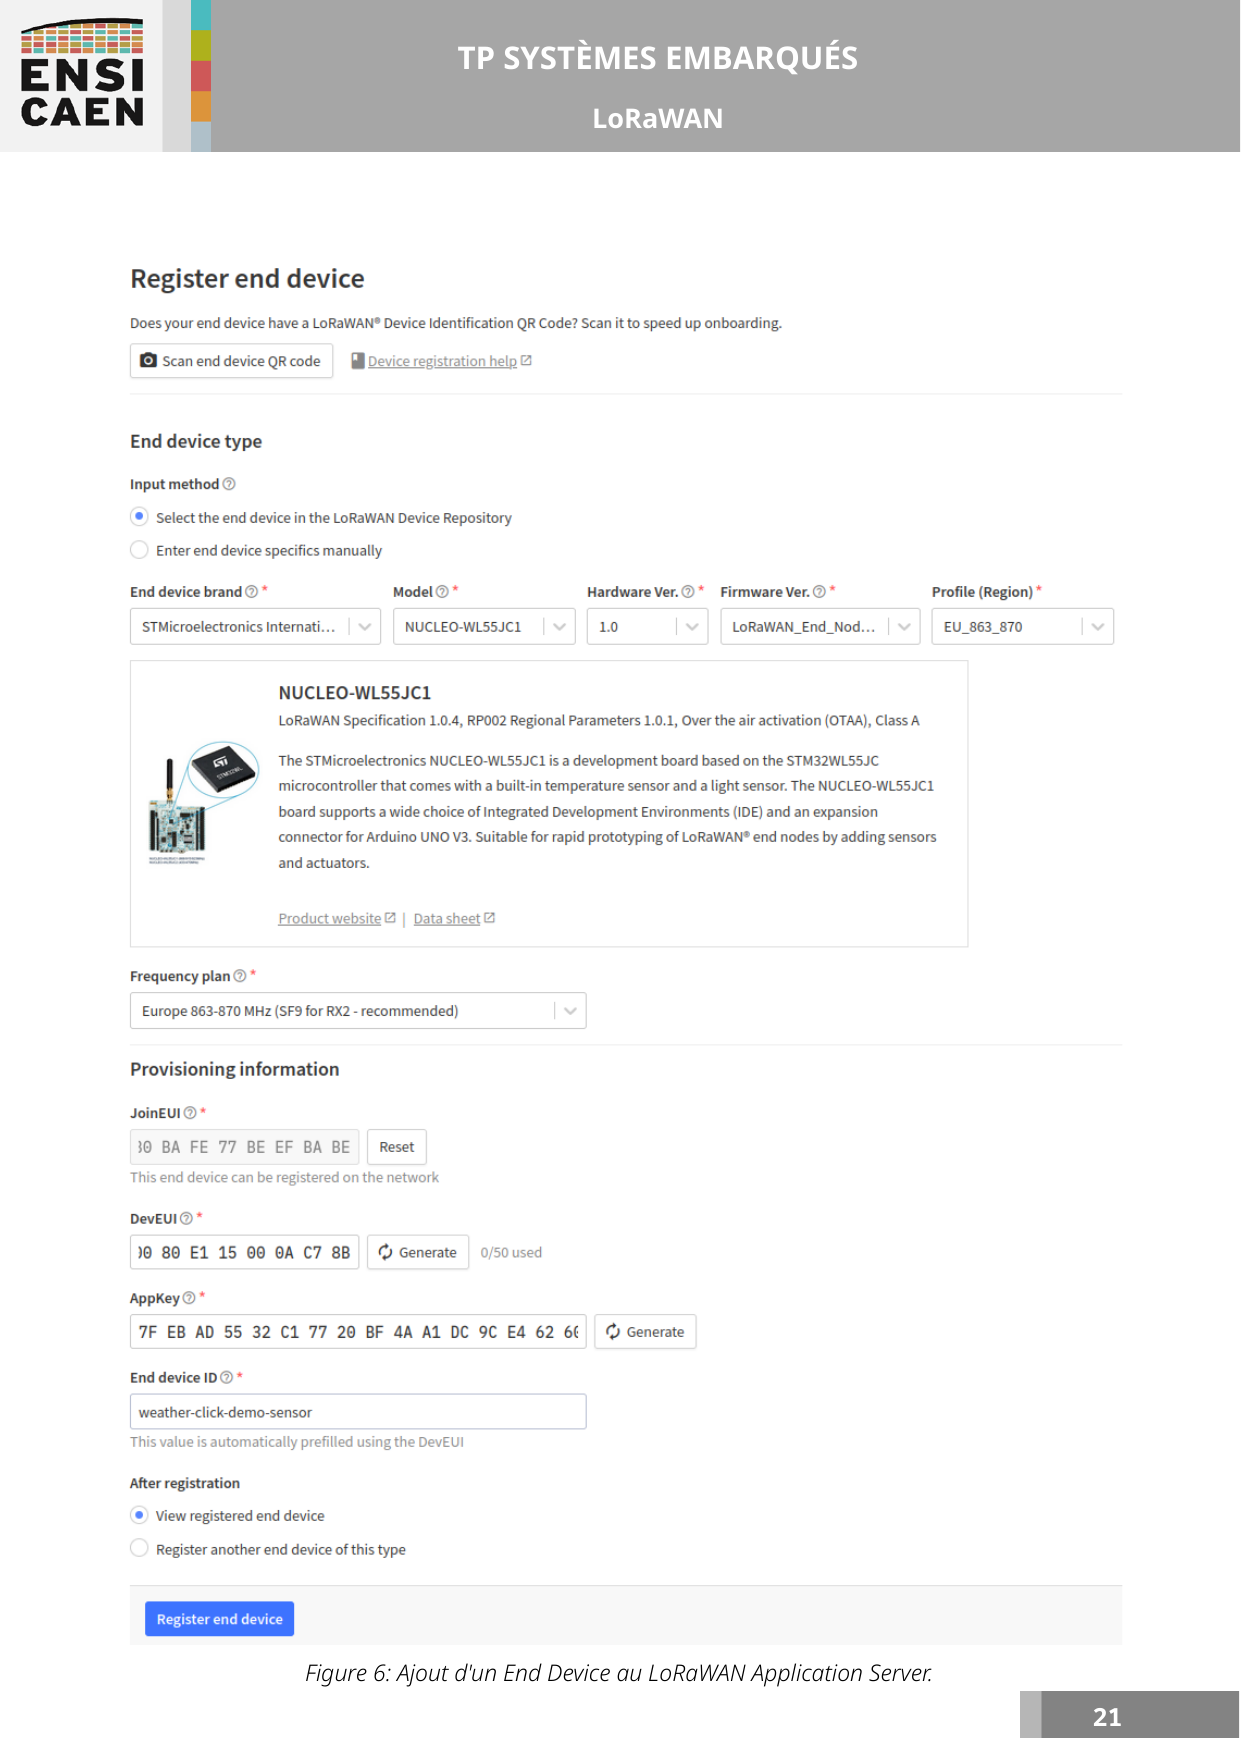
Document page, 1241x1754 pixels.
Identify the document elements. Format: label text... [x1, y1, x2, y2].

picture [118, 253, 1123, 1645]
text Figure 6: Ajout d'un End Device au LoRaWAN Application Server. [118, 1645, 1122, 1688]
picture [0, 0, 1241, 152]
picture [1020, 1691, 1240, 1738]
